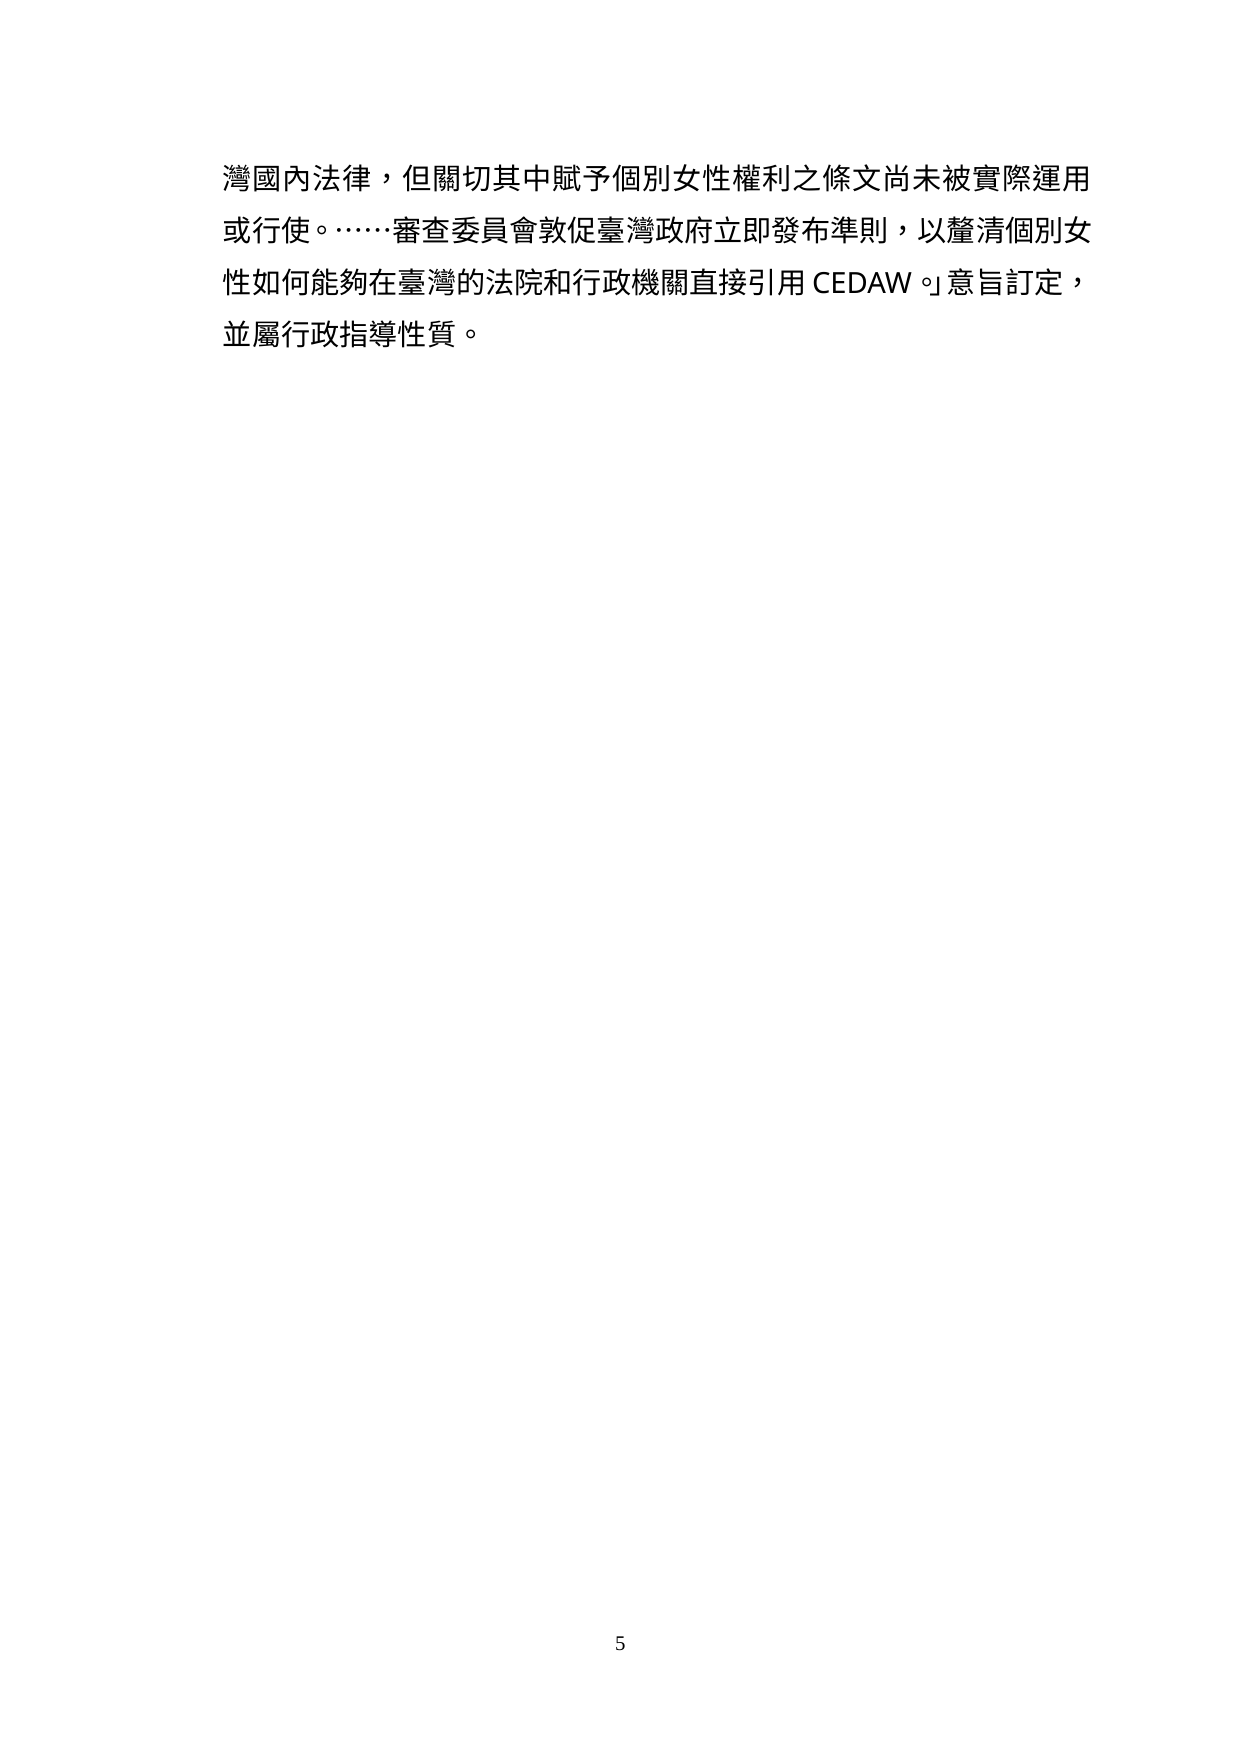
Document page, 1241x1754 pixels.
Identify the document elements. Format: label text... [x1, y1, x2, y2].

list 灣國內法律，但關切其中賦予個別女性權利之條文尚未被實際運用或行使。……審查委員會敦促臺灣政府立即發布準則，以釐清個別女性如何能夠在臺灣的法院和行政機關直接引用CEDAW。」意旨訂定，並屬行政指導性質。 [148, 148, 1092, 356]
